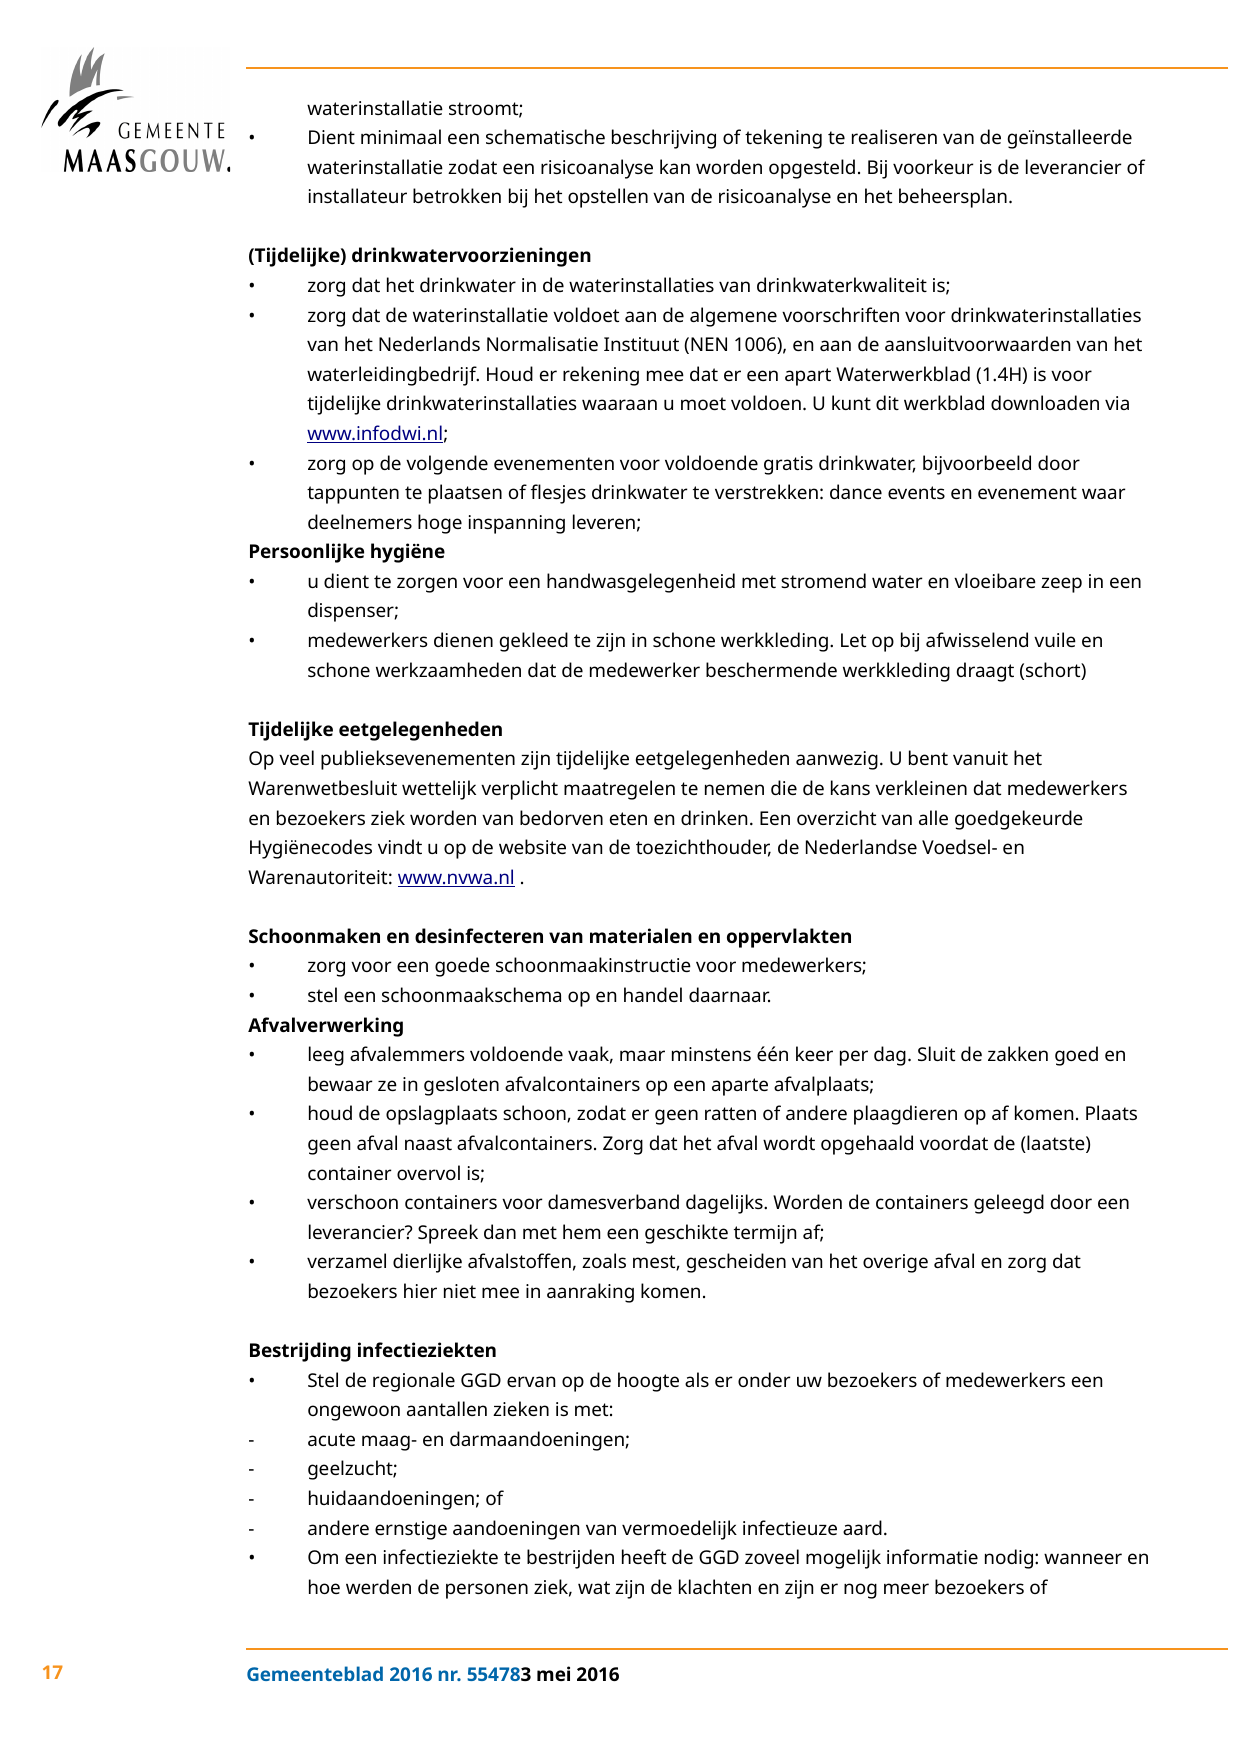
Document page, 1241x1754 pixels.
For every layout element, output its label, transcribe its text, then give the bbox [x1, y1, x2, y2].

list Om een infectieziekte te bestrijden heeft de GGD zoveel mogelijk informatie nodig: wanneer en hoe werden de personen ziek, wat zijn de klachten en zijn er nog meer bezoekers of [248, 1544, 1152, 1600]
list leeg afvalemmers voldoende vaak, maar minstens één keer per dag. Sluit de zakken goed en bewaar ze in gesloten afvalcontainers op een aparte afvalplaats; [248, 1041, 1152, 1097]
list zorg voor een goede schoonmaakinstructie voor medewerkers; [248, 953, 1152, 978]
text Bestrijding infectieziekten [248, 1337, 1152, 1363]
list Dient minimaal een schematische beschrijving of tekening te realiseren van de geïnstalleerde waterinstallatie zodat een risicoanalyse kan worden opgesteld. Bij voorkeur is de leverancier of installateur betrokken bij het opstellen van de risicoanalyse en het beheersplan. [248, 124, 1152, 209]
text Op veel publieksevenementen zijn tijdelijke eetgelegenheden aanwezig. U bent vanuit het Warenwetbesluit wettelijk verplicht maatregelen te nemen die de kans verkleinen dat medewerkers en bezoekers ziek worden van bedorven eten en drinken. Een overzicht van alle goedgekeurde Hygiënecodes vindt u op de website van de toezichthouder, de Nederlandse Voedsel- en Warenautoriteit: www.nvwa.nl . [248, 746, 1152, 890]
list houd de opslagplaats schoon, zodat er geen ratten of andere plaagdieren op af komen. Plaats geen afval naast afvalcontainers. Zorg dat het afval wordt opgehaald voordat de (laatste) container overvol is; [248, 1101, 1152, 1186]
list zorg op de volgende evenementen voor voldoende gratis drinkwater, bijvoorbeeld door tappunten te plaatsen of flesjes drinkwater te verstrekken: dance events en evenement waar deelnemers hoge inspanning leveren; [248, 450, 1152, 535]
list waterinstallatie stroomt; [248, 95, 1152, 121]
list andere ernstige aandoeningen van vermoedelijk infectieuze aard. [248, 1515, 1152, 1541]
picture [41, 47, 231, 172]
text Tijdelijke eetgelegenheden [248, 716, 1152, 742]
text Persoonlijke hygiëne [248, 538, 1152, 564]
list huidaandoeningen; of [248, 1485, 1152, 1511]
list zorg dat het drinkwater in de waterinstallaties van drinkwaterkwaliteit is; [248, 272, 1152, 298]
list stel een schoonmaakschema op en handel daarnaar. [248, 982, 1152, 1008]
text Afvalverwerking [248, 1012, 1152, 1038]
text (Tijdelijke) drinkwatervoorzieningen [248, 243, 1152, 268]
list acute maag- en darmaandoeningen; [248, 1426, 1152, 1452]
list verschoon containers voor damesverband dagelijks. Worden de containers geleegd door een leverancier? Spreek dan met hem een geschikte termijn af; [248, 1189, 1152, 1245]
list Stel de regionale GGD ervan op de hoogte als er onder uw bezoekers of medewerkers een ongewoon aantallen zieken is met: [248, 1367, 1152, 1422]
list geelzucht; [248, 1456, 1152, 1481]
text Schoonmaken en desinfecteren van materialen en oppervlakten [248, 923, 1152, 949]
list medewerkers dienen gekleed te zijn in schone werkkleding. Let op bij afwisselend vuile en schone werkzaamheden dat de medewerker beschermende werkkleding draagt (schort) [248, 627, 1152, 683]
list zorg dat de waterinstallatie voldoet aan de algemene voorschriften voor drinkwaterinstallaties van het Nederlands Normalisatie Instituut (NEN 1006), en aan de aansluitvoorwaarden van het waterleidingbedrijf. Houd er rekening mee dat er een apart Waterwerkblad (1.4H) is voor tijdelijke drinkwaterinstallaties waaraan u moet voldoen. U kunt dit werkblad downloaden via www.infodwi.nl; [248, 302, 1152, 446]
list verzamel dierlijke afvalstoffen, zoals mest, gescheiden van het overige afval en zorg dat bezoekers hier niet mee in aanraking komen. [248, 1248, 1152, 1304]
list u dient te zorgen voor een handwasgelegenheid met stromend water en vloeibare zeep in een dispenser; [248, 568, 1152, 623]
